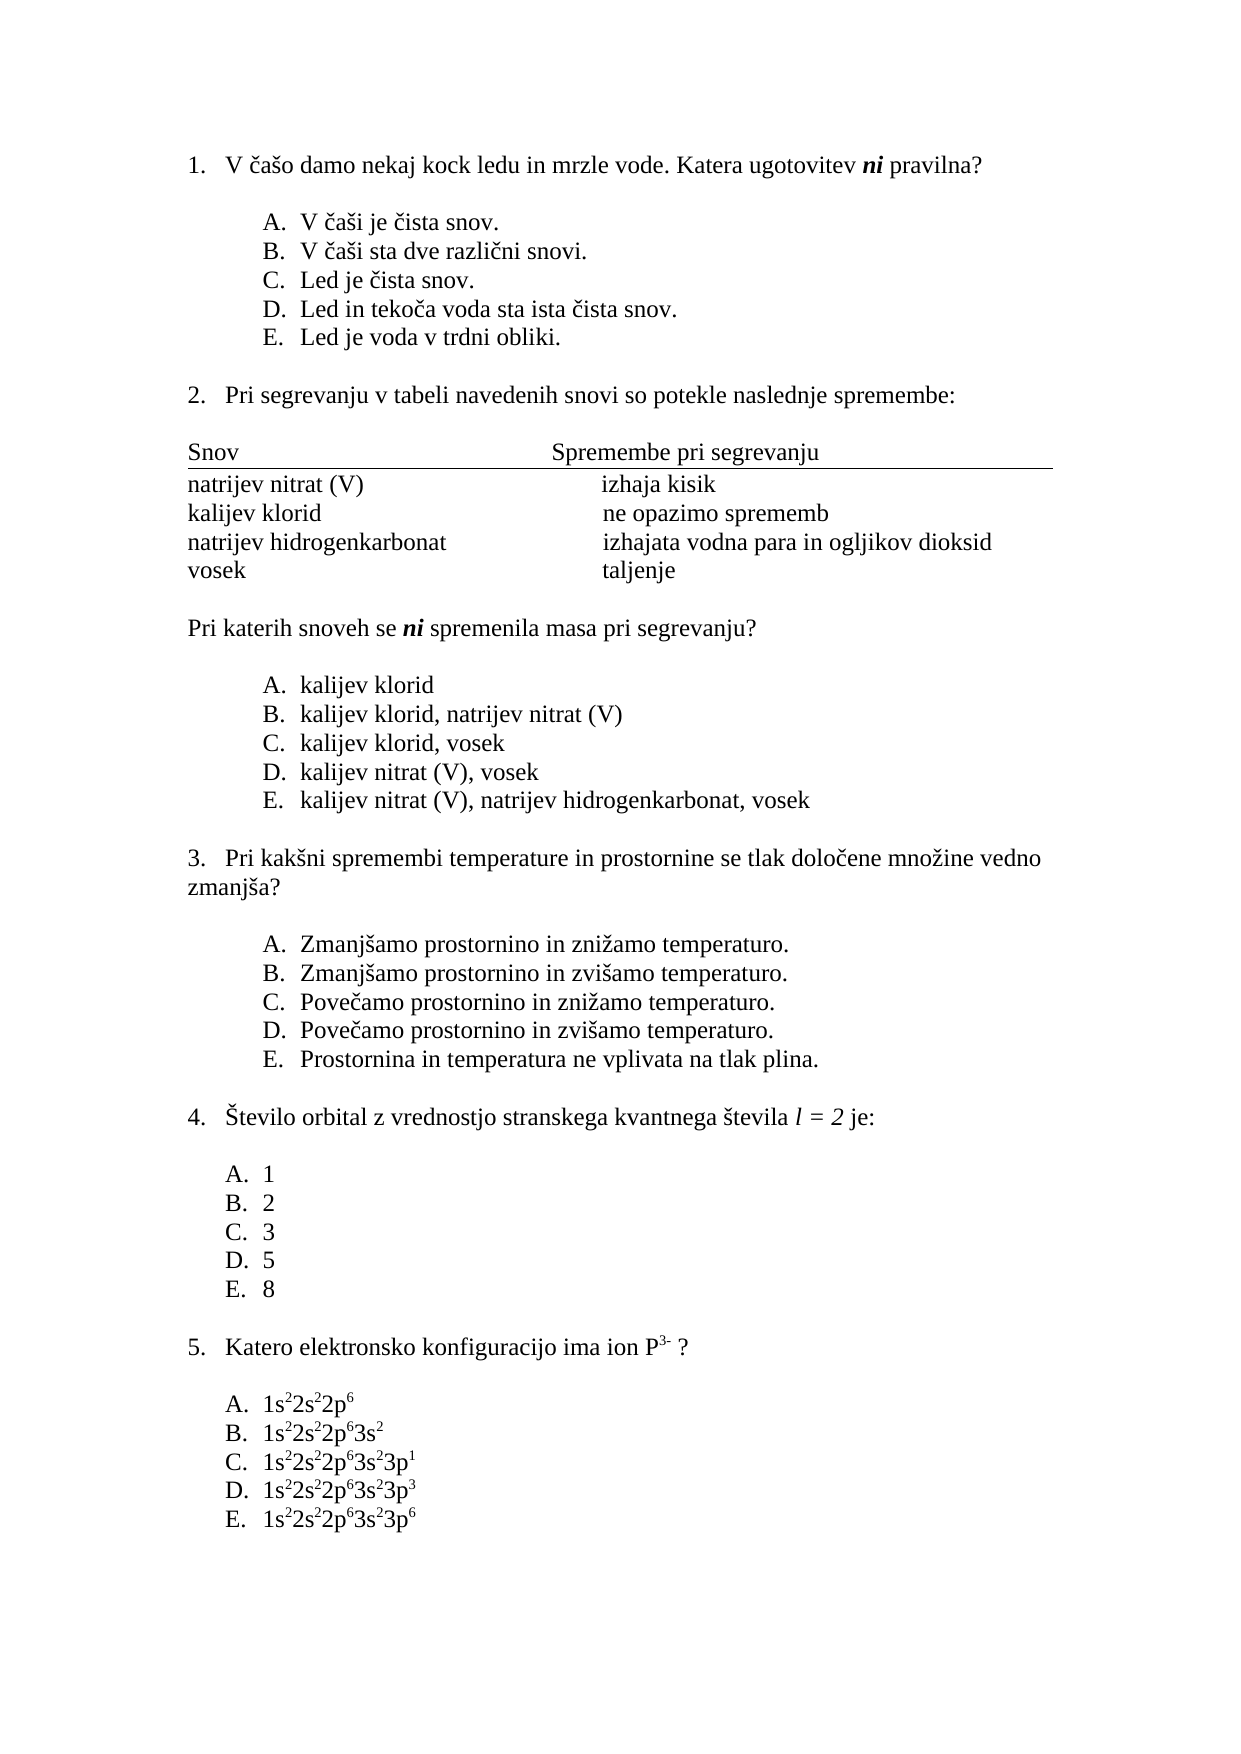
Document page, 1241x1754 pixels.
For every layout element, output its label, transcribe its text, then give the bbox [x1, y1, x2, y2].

list kalijev klorid, vosek [262, 728, 1053, 757]
list Zmanjšamo prostornino in znižamo temperaturo. [262, 929, 1053, 958]
text kalijev klorid ne opazimo sprememb [187, 498, 1053, 527]
list kalijev klorid [262, 671, 1053, 699]
list 1s22s22p63s23p1 [225, 1447, 1053, 1476]
list V čašo damo nekaj kock ledu in mrzle vode. Katera ugotovitev ni pravilna? [187, 150, 1053, 179]
list 1s22s22p63s2 [225, 1418, 1053, 1447]
list V čaši je čista snov. [262, 207, 1053, 236]
list Prostornina in temperatura ne vplivata na tlak plina. [262, 1044, 1053, 1073]
list kalijev klorid, natrijev nitrat (V) [262, 699, 1053, 728]
list kalijev nitrat (V), vosek [262, 757, 1053, 786]
list Led je čista snov. [262, 265, 1053, 294]
list 8 [225, 1274, 1053, 1303]
list kalijev nitrat (V), natrijev hidrogenkarbonat, vosek [262, 786, 1053, 814]
list 3 [225, 1217, 1053, 1246]
text vosek taljenje [187, 556, 1053, 584]
list Zmanjšamo prostornino in zvišamo temperaturo. [262, 958, 1053, 987]
list 1 [225, 1159, 1053, 1188]
list V čaši sta dve različni snovi. [262, 236, 1053, 265]
text Snov Spremembe pri segrevanju [187, 437, 1053, 469]
list Led in tekoča voda sta ista čista snov. [262, 294, 1053, 322]
list Povečamo prostornino in zvišamo temperaturo. [262, 1016, 1053, 1044]
text Pri katerih snoveh se ni spremenila masa pri segrevanju? [187, 613, 1053, 642]
list Povečamo prostornino in znižamo temperaturo. [262, 987, 1053, 1016]
text 3. Pri kakšni spremembi temperature in prostornine se tlak določene množine vedno zmanjša? [187, 843, 1053, 901]
list 1s22s22p6 [225, 1389, 1053, 1418]
list 5 [225, 1246, 1053, 1274]
text natrijev nitrat (V) izhaja kisik [187, 469, 1053, 498]
list 1s22s22p63s23p3 [225, 1476, 1053, 1504]
text natrijev hidrogenkarbonat izhajata vodna para in ogljikov dioksid [187, 527, 1053, 556]
list Led je voda v trdni obliki. [262, 322, 1053, 351]
text 4. Število orbital z vrednostjo stranskega kvantnega števila l = 2 je: [187, 1102, 1053, 1131]
text 5. Katero elektronsko konfiguracijo ima ion P3- ? [187, 1332, 1053, 1361]
list 1s22s22p63s23p6 [225, 1504, 1053, 1533]
list 2 [225, 1188, 1053, 1217]
list Pri segrevanju v tabeli navedenih snovi so potekle naslednje spremembe: [187, 380, 1053, 409]
